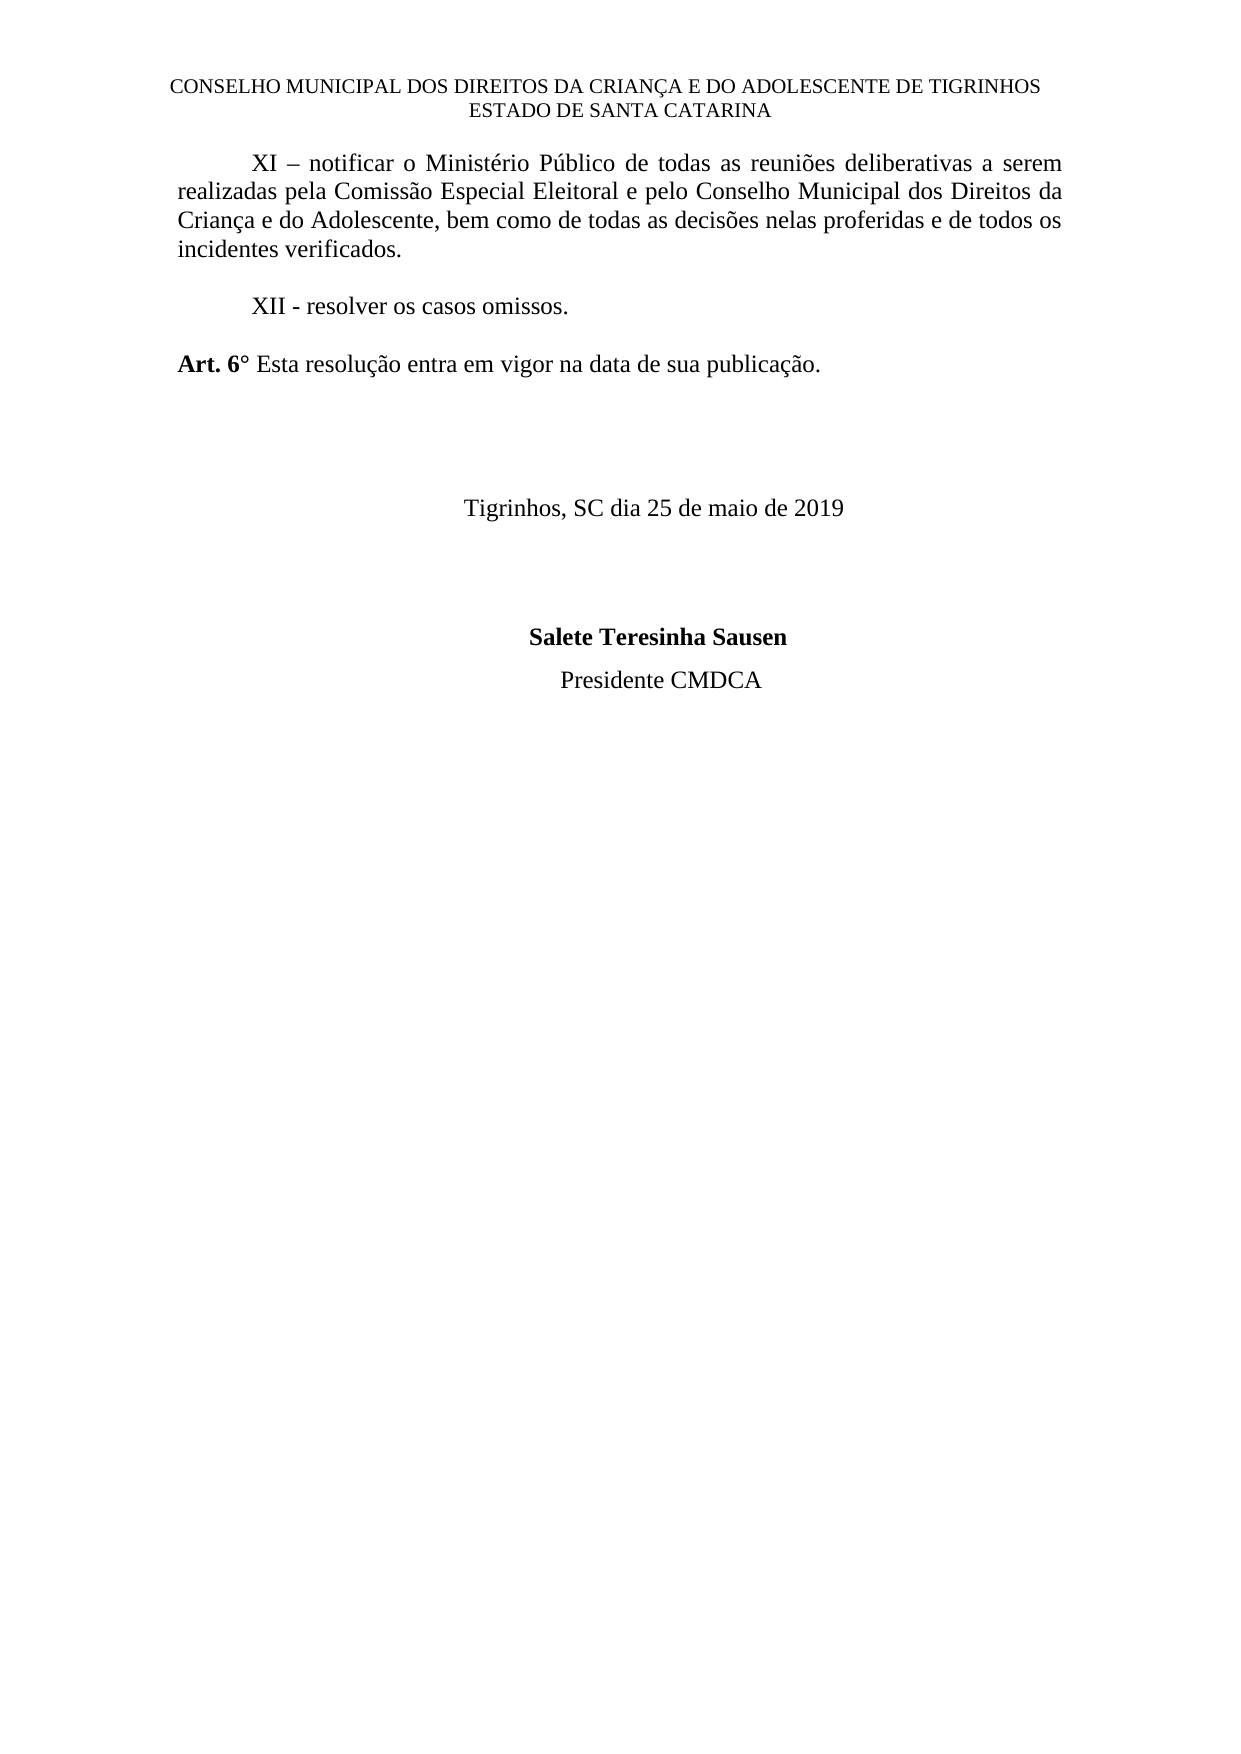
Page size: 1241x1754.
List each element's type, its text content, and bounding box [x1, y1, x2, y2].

text XII - resolver os casos omissos. [177, 291, 1063, 320]
text Art. 6° Esta resolução entra em vigor na data de sua publicação. [177, 349, 1063, 378]
text Salete Teresinha Sausen [177, 622, 1072, 651]
text Tigrinhos, SC dia 25 de maio de 2019 [177, 493, 1063, 521]
text Presidente CMDCA [177, 665, 1072, 694]
text XI – notificar o Ministério Público de todas as reuniões deliberativas a serem realizadas pela Comissão Especial Eleitoral e pelo Conselho Municipal dos Direitos da Criança e do Adolescente, bem como de todas as decisões nelas proferidas e de todos os incidentes verificados. [177, 148, 1063, 263]
